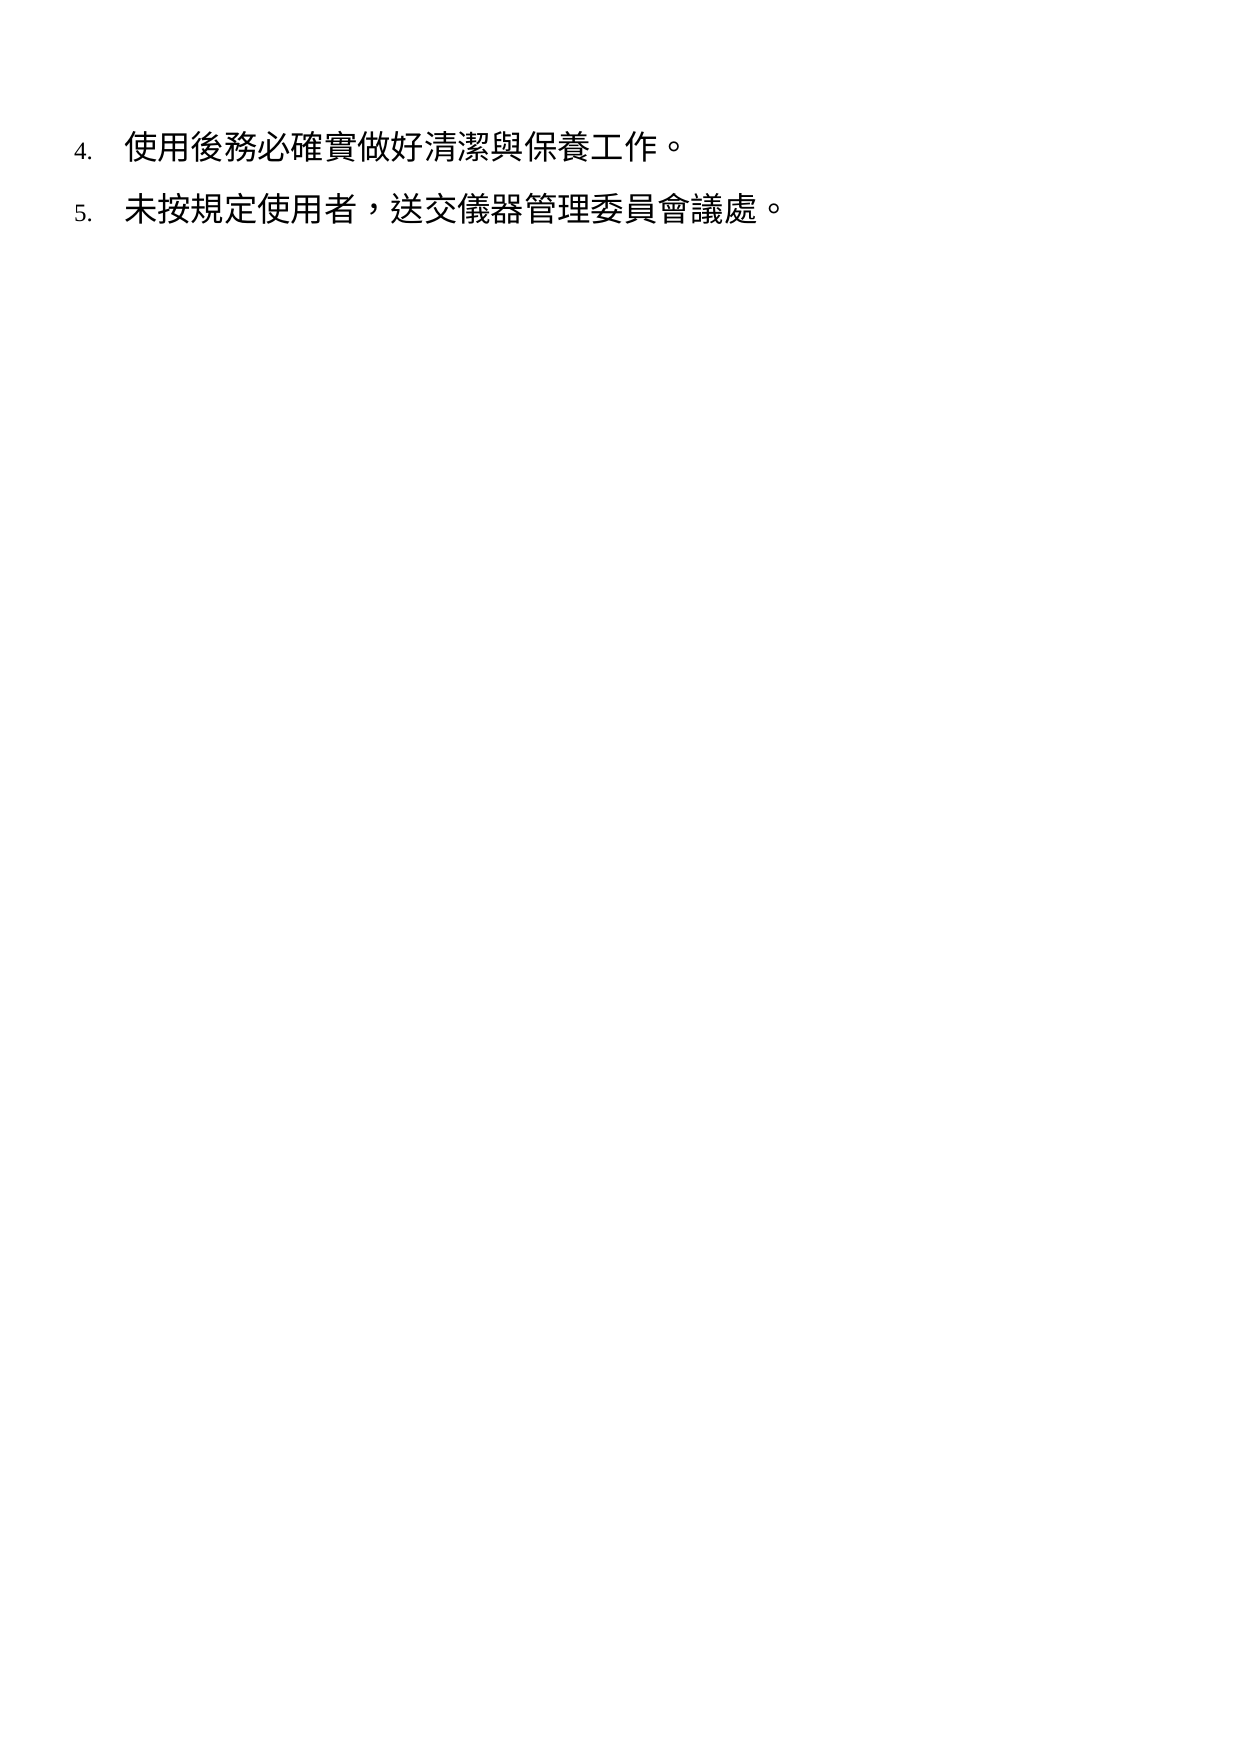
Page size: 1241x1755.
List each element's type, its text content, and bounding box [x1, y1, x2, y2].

list 未按規定使用者，送交儀器管理委員會議處。 [74, 166, 1181, 228]
list 使用後務必確實做好清潔與保養工作。 [74, 103, 1181, 166]
